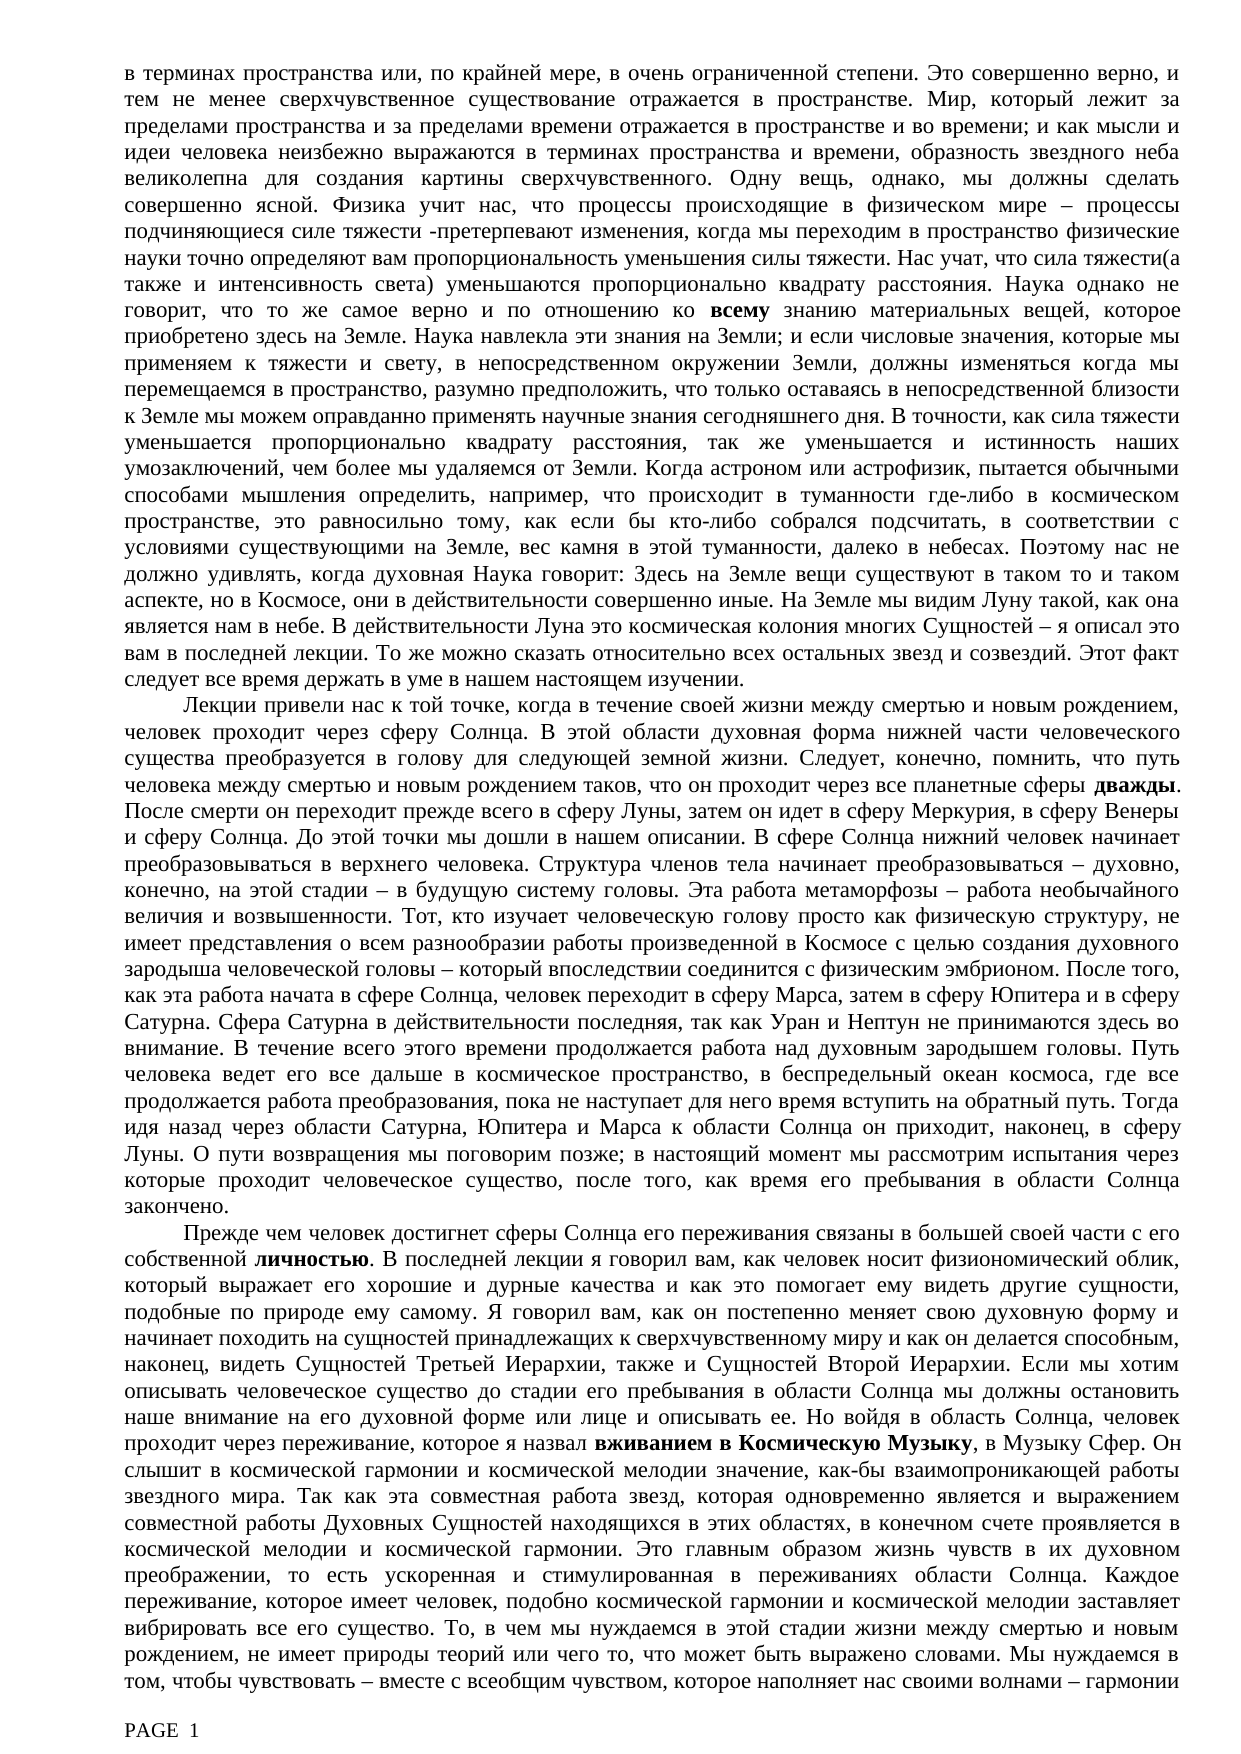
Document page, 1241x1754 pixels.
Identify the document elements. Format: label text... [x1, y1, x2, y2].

text Прежде чем человек достигнет сферы Солнца его переживания связаны в большей своей части с его собственной личностью. В последней лекции я говорил вам, как человек носит физиономический облик, который выражает его хорошие и дурные качества и как это помогает ему видеть другие сущности, подобные по природе ему самому. Я говорил вам, как он постепенно меняет свою духовную форму и начинает походить на сущностей принадлежащих к сверхчувственному миру и как он делается способным, наконец, видеть Сущностей Третьей Иерархии, также и Сущностей Второй Иерархии. Если мы хотим описывать человеческое существо до стадии его пребывания в области Солнца мы должны остановить наше внимание на его духовной форме или лице и описывать ее. Но войдя в область Солнца, человек проходит через переживание, которое я назвал вживанием в Космическую Музыку, в Музыку Cфep. Он слышит в космической гармонии и космической мелодии значение, как-бы взаимопроникающей работы звездного мира. Так как эта совместная работа звезд, которая одновременно является и выражением совместной работы Духовных Сущностей находящихся в этих областях, в конечном счете проявляется в космической мелодии и космической гармонии. Это главным образом жизнь чувств в их духовном преображении, то есть ускоренная и стимулированная в переживаниях области Солнца. Каждое переживание, которое имеет человек, подобно космической гармонии и космической мелодии заставляет вибрировать все его существо. То, в чем мы нуждаемся в этой стадии жизни между смертью и новым рождением, не имеет природы теорий или чего то, что может быть выражено словами. Мы нуждаемся в том, чтобы чувствовать – вместе с всеобщим чувством, которое наполняет нас своими волнами – гармонии [124, 1219, 1181, 1693]
text Лекции привели нас к той точке, когда в течение своей жизни между смертью и новым рождением, человек проходит через сферу Солнца. В этой области духовная форма нижней части человеческого существа преобразуется в голову для следующей земной жизни. Следует, конечно, помнить, что путь человека между смертью и новым рождением таков, что он проходит через все планетные сферы дважды. После смерти он переходит прежде всего в сферу Луны, затем он идет в сферу Меркурия, в сферу Венеры и сферу Солнца. До этой точки мы дошли в нашем описании. В сфере Солнца нижний человек начинает преобразовываться в верхнего человека. Структура членов тела начинает преобразовываться – духовно, конечно, на этой стадии – в будущую систему головы. Эта работа метаморфозы – работа необычайного величия и возвышенности. Тот, кто изучает человеческую голову просто как физическую структуру, не имеет представления о всем разнообразии работы произведенной в Космосе с целью создания духовного зародыша человеческой головы – который впоследствии соединится с физическим эмбрионом. После того, как эта работа начата в сфере Солнца, человек переходит в сферу Марса, затем в сферу Юпитера и в сферу Сатурна. Сфера Сатурна в действительности последняя, так как Уран и Нептун не принимаются здесь во внимание. В течение всего этого времени продолжается работа над духовным зародышем головы. Путь человека ведет его все дальше в космическое пространство, в беспредельный океан космоса, где все продолжается работа преобразования, пока не наступает для него время вступить на обратный путь. Тогда идя назад через области Сатурна, Юпитера и Марса к области Солнца он приходит, наконец, в сферу Луны. О пути возвращения мы поговорим позже; в настоящий момент мы рассмотрим испытания через которые проходит человеческое существо, после того, как время его пребывания в области Солнца закончено. [124, 692, 1181, 1219]
text в терминах пространства или, по крайней мере, в очень ограниченной степени. Это совершенно верно, и тем не менее сверхчувственное существование отражается в пространстве. Мир, который лежит за пределами пространства и за пределами времени отражается в пространстве и во времени; и как мысли и идеи человека неизбежно выражаются в терминах пространства и времени, образность звездного неба великолепна для создания картины сверхчувственного. Одну вещь, однако, мы должны сделать совершенно ясной. Физика учит нас, что процессы происходящие в физическом мире – процессы подчиняющиеся силе тяжести -претерпевают изменения, когда мы переходим в пространство физические науки точно определяют вам пропорциональность уменьшения силы тяжести. Нас учат, что сила тяжести(а также и интенсивность света) уменьшаются пропорционально квадрату расстояния. Наука однако не говорит, что то же самое верно и по отношению ко всему знанию материальных вещей, которое приобретено здесь на Земле. Наука навлекла эти знания на Земли; и если числовые значения, которые мы применяем к тяжести и свету, в непосредственном окружении Земли, должны изменяться когда мы перемещаемся в пространство, разумно предположить, что только оставаясь в непосредственной близости к Земле мы можем оправданно применять научные знания сегодняшнего дня. В точности, как сила тяжести уменьшается пропорционально квадрату расстояния, так же уменьшается и истинность наших умозаключений, чем более мы удаляемся от Земли. Когда астроном или астрофизик, пытается обычными способами мышления определить, например, что происходит в туманности где-либо в космическом пространстве, это равносильно тому, как если бы кто-либо собрался подсчитать, в соответствии с условиями существующими на Земле, вес камня в этой туманности, далеко в небесах. Поэтому нас не должно удивлять, когда духовная Наука говорит: Здесь на Земле вещи существуют в таком то и таком аспекте, но в Космосе, они в действительности совершенно иные. На Земле мы видим Луну такой, как она является нам в небе. В действительности Луна это космическая колония многих Сущностей – я описал это вам в последней лекции. То же можно сказать относительно всех остальных звезд и созвездий. Этот факт следует все время держать в уме в нашем настоящем изучении. [124, 59, 1181, 692]
